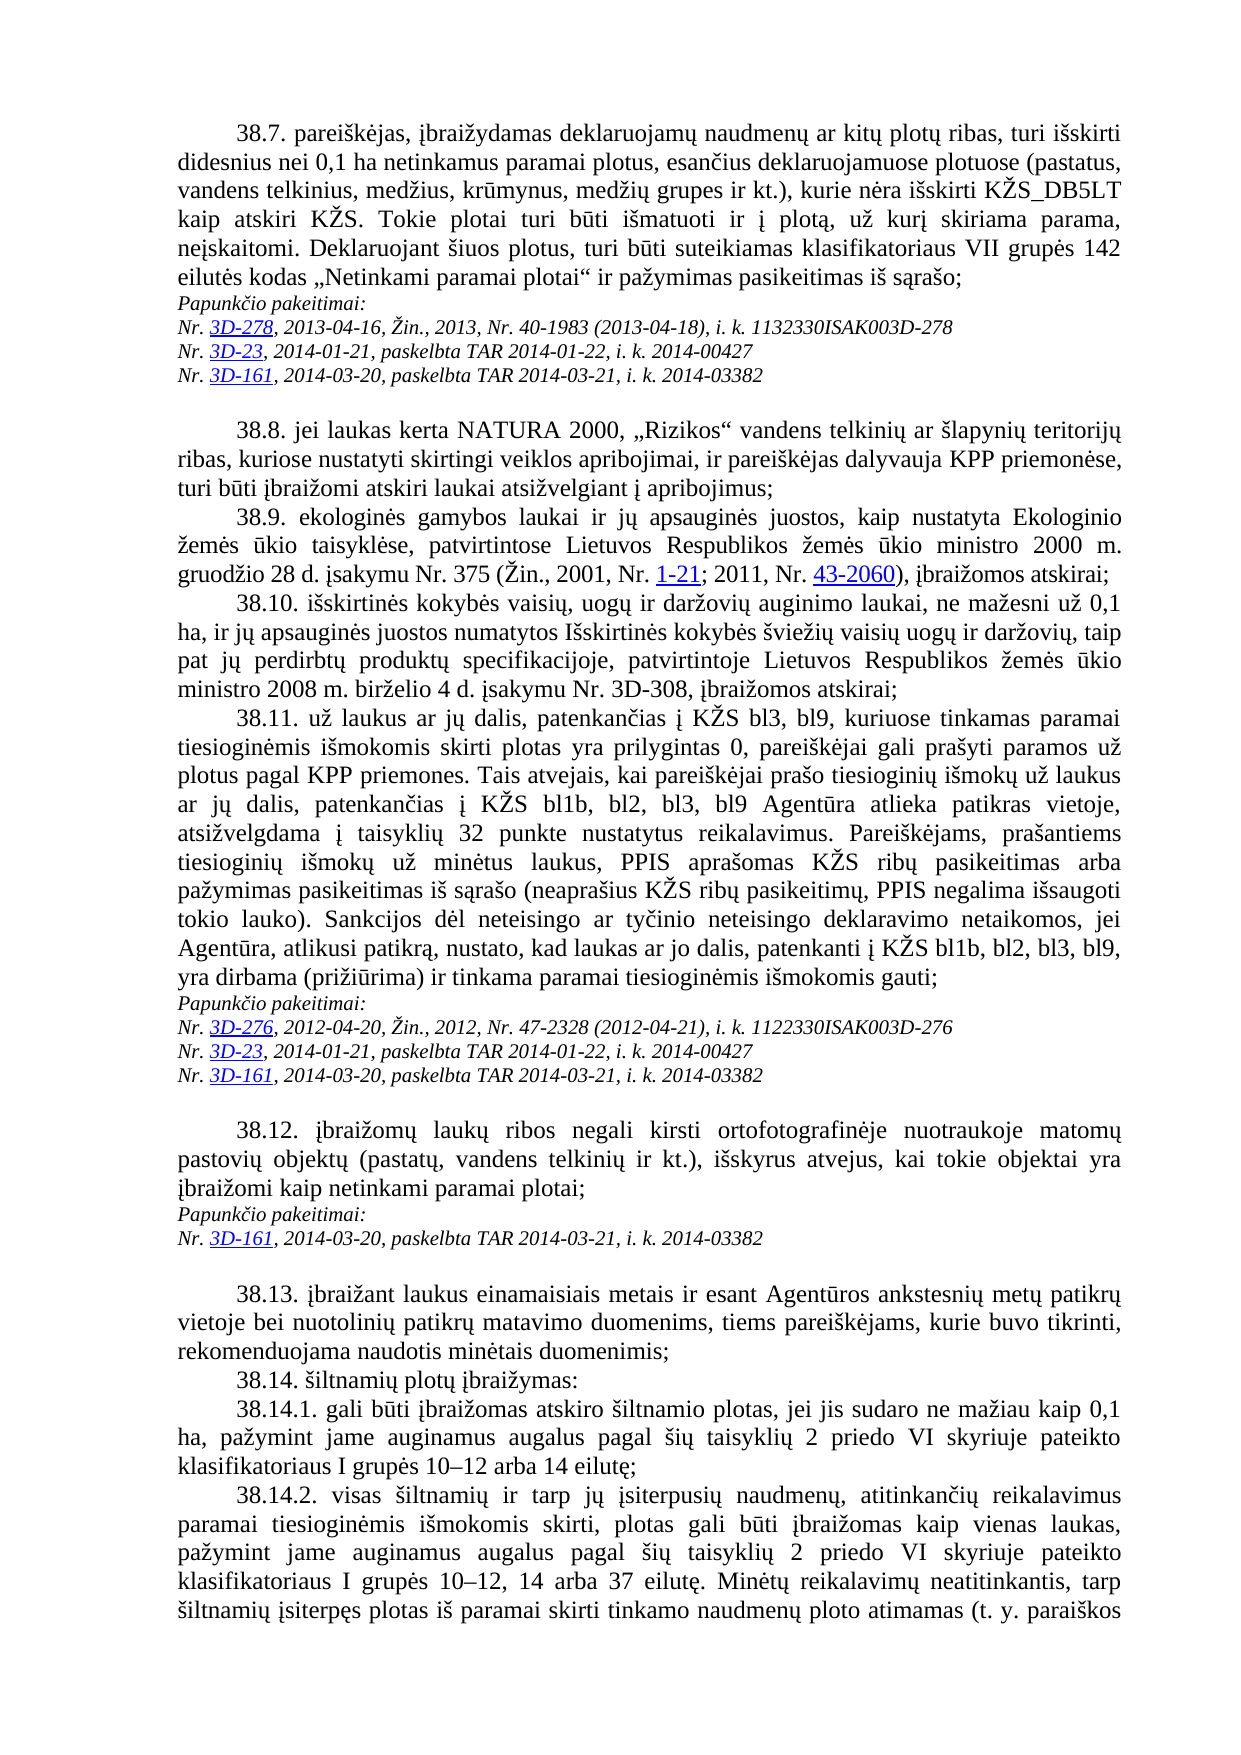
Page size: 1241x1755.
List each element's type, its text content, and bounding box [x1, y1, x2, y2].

text Nr. 3D-161, 2014-03-20, paskelbta TAR 2014-03-21, i. k. 2014-03382 [177, 1063, 1122, 1087]
text Papunkčio pakeitimai: [177, 991, 1122, 1015]
text 38.9. ekologinės gamybos laukai ir jų apsauginės juostos, kaip nustatyta Ekologinio žemės ūkio taisyklėse, patvirtintose Lietuvos Respublikos žemės ūkio ministro 2000 m. gruodžio 28 d. įsakymu Nr. 375 (Žin., 2001, Nr. 1-21; 2011, Nr. 43-2060), įbraižomos atskirai; [177, 502, 1122, 588]
text Papunkčio pakeitimai: [177, 291, 1122, 315]
text 38.10. išskirtinės kokybės vaisių, uogų ir daržovių auginimo laukai, ne mažesni už 0,1 ha, ir jų apsauginės juostos numatytos Išskirtinės kokybės šviežių vaisių uogų ir daržovių, taip pat jų perdirbtų produktų specifikacijoje, patvirtintoje Lietuvos Respublikos žemės ūkio ministro 2008 m. birželio 4 d. įsakymu Nr. 3D-308, įbraižomos atskirai; [177, 588, 1122, 703]
text Nr. 3D-161, 2014-03-20, paskelbta TAR 2014-03-21, i. k. 2014-03382 [177, 1226, 1122, 1250]
text Papunkčio pakeitimai: [177, 1202, 1122, 1226]
text Nr. 3D-23, 2014-01-21, paskelbta TAR 2014-01-22, i. k. 2014-00427 [177, 339, 1122, 363]
text 38.7. pareiškėjas, įbraižydamas deklaruojamų naudmenų ar kitų plotų ribas, turi išskirti didesnius nei 0,1 ha netinkamus paramai plotus, esančius deklaruojamuose plotuose (pastatus, vandens telkinius, medžius, krūmynus, medžių grupes ir kt.), kurie nėra išskirti KŽS_DB5LT kaip atskiri KŽS. Tokie plotai turi būti išmatuoti ir į plotą, už kurį skiriama parama, neįskaitomi. Deklaruojant šiuos plotus, turi būti suteikiamas klasifikatoriaus VII grupės 142 eilutės kodas „Netinkami paramai plotai“ ir pažymimas pasikeitimas iš sąrašo; [177, 118, 1122, 291]
text 38.11. už laukus ar jų dalis, patenkančias į KŽS bl3, bl9, kuriuose tinkamas paramai tiesioginėmis išmokomis skirti plotas yra prilygintas 0, pareiškėjai gali prašyti paramos už plotus pagal KPP priemones. Tais atvejais, kai pareiškėjai prašo tiesioginių išmokų už laukus ar jų dalis, patenkančias į KŽS bl1b, bl2, bl3, bl9 Agentūra atlieka patikras vietoje, atsižvelgdama į taisyklių 32 punkte nustatytus reikalavimus. Pareiškėjams, prašantiems tiesioginių išmokų už minėtus laukus, PPIS aprašomas KŽS ribų pasikeitimas arba pažymimas pasikeitimas iš sąrašo (neaprašius KŽS ribų pasikeitimų, PPIS negalima išsaugoti tokio lauko). Sankcijos dėl neteisingo ar tyčinio neteisingo deklaravimo netaikomos, jei Agentūra, atlikusi patikrą, nustato, kad laukas ar jo dalis, patenkanti į KŽS bl1b, bl2, bl3, bl9, yra dirbama (prižiūrima) ir tinkama paramai tiesioginėmis išmokomis gauti; [177, 703, 1122, 991]
text 38.13. įbraižant laukus einamaisiais metais ir esant Agentūros ankstesnių metų patikrų vietoje bei nuotolinių patikrų matavimo duomenims, tiems pareiškėjams, kurie buvo tikrinti, rekomenduojama naudotis minėtais duomenimis; [177, 1279, 1122, 1365]
text Nr. 3D-161, 2014-03-20, paskelbta TAR 2014-03-21, i. k. 2014-03382 [177, 363, 1122, 387]
text Nr. 3D-278, 2013-04-16, Žin., 2013, Nr. 40-1983 (2013-04-18), i. k. 1132330ISAK003D-278 [177, 315, 1122, 339]
text 38.14. šiltnamių plotų įbraižymas: [177, 1365, 1122, 1394]
text 38.8. jei laukas kerta NATURA 2000, „Rizikos“ vandens telkinių ar šlapynių teritorijų ribas, kuriose nustatyti skirtingi veiklos apribojimai, ir pareiškėjas dalyvauja KPP priemonėse, turi būti įbraižomi atskiri laukai atsižvelgiant į apribojimus; [177, 416, 1122, 502]
text 38.14.1. gali būti įbraižomas atskiro šiltnamio plotas, jei jis sudaro ne mažiau kaip 0,1 ha, pažymint jame auginamus augalus pagal šių taisyklių 2 priedo VI skyriuje pateikto klasifikatoriaus I grupės 10–12 arba 14 eilutę; [177, 1394, 1122, 1480]
text Nr. 3D-276, 2012-04-20, Žin., 2012, Nr. 47-2328 (2012-04-21), i. k. 1122330ISAK003D-276 [177, 1015, 1122, 1039]
text Nr. 3D-23, 2014-01-21, paskelbta TAR 2014-01-22, i. k. 2014-00427 [177, 1039, 1122, 1063]
text 38.12. įbraižomų laukų ribos negali kirsti ortofotografinėje nuotraukoje matomų pastovių objektų (pastatų, vandens telkinių ir kt.), išskyrus atvejus, kai tokie objektai yra įbraižomi kaip netinkami paramai plotai; [177, 1116, 1122, 1202]
text 38.14.2. visas šiltnamių ir tarp jų įsiterpusių naudmenų, atitinkančių reikalavimus paramai tiesioginėmis išmokomis skirti, plotas gali būti įbraižomas kaip vienas laukas, pažymint jame auginamus augalus pagal šių taisyklių 2 priedo VI skyriuje pateikto klasifikatoriaus I grupės 10–12, 14 arba 37 eilutę. Minėtų reikalavimų neatitinkantis, tarp šiltnamių įsiterpęs plotas iš paramai skirti tinkamo naudmenų ploto atimamas (t. y. paraiškos [177, 1480, 1122, 1624]
